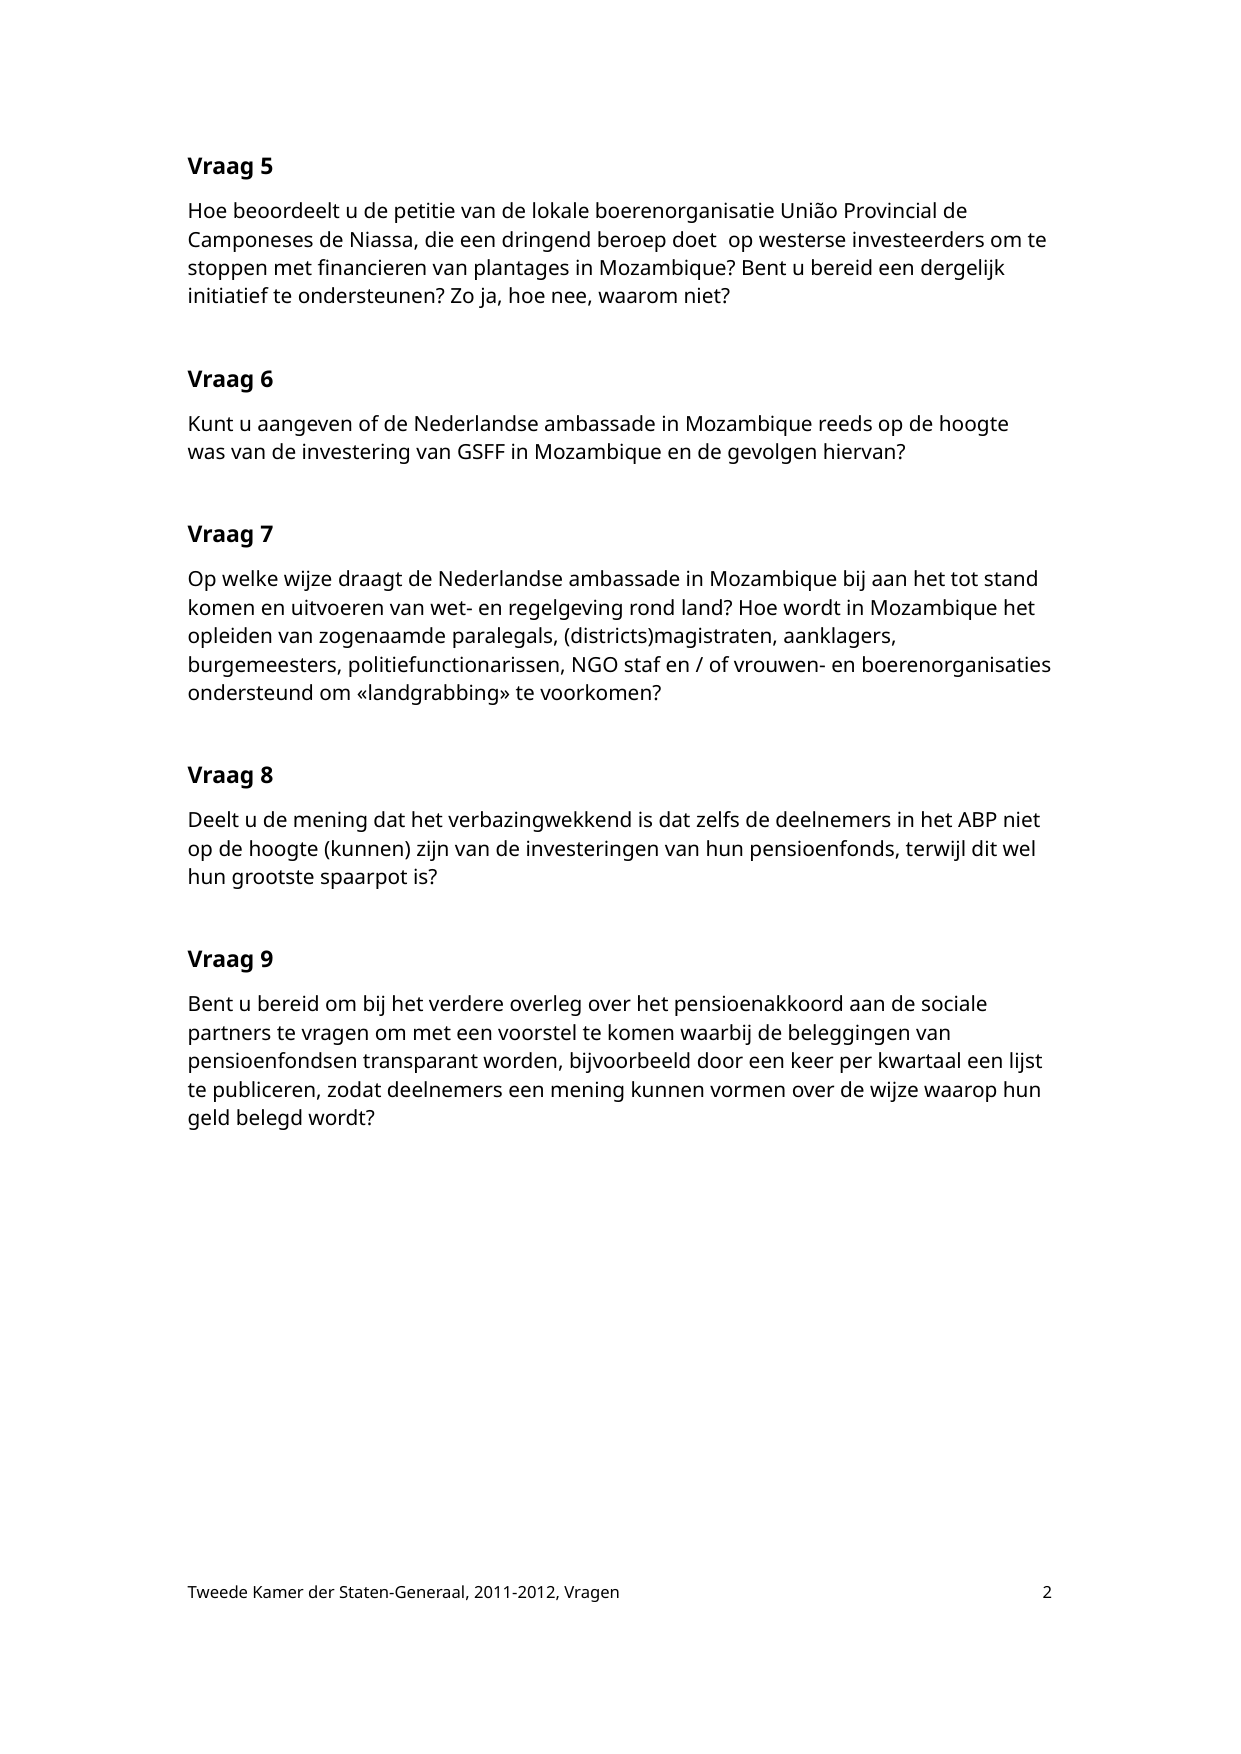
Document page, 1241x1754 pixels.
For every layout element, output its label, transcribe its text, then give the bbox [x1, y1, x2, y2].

text Bent u bereid om bij het verdere overleg over het pensioenakkoord aan de sociale partners te vragen om met een voorstel te komen waarbij de beleggingen van pensioenfondsen transparant worden, bijvoorbeeld door een keer per kwartaal een lijst te publiceren, zodat deelnemers een mening kunnen vormen over de wijze waarop hun geld belegd wordt? [187, 989, 1053, 1132]
subtitle Vraag 9 [187, 943, 1053, 974]
text Deelt u de mening dat het verbazingwekkend is dat zelfs de deelnemers in het ABP niet op de hoogte (kunnen) zijn van de investeringen van hun pensioenfonds, terwijl dit wel hun grootste spaarpot is? [187, 805, 1053, 891]
subtitle Vraag 7 [187, 518, 1053, 549]
subtitle Vraag 5 [187, 150, 1053, 181]
text Hoe beoordeelt u de petitie van de lokale boerenorganisatie União Provincial de Camponeses de Niassa, die een dringend beroep doet op westerse investeerders om te stoppen met financieren van plantages in Mozambique? Bent u bereid een dergelijk initiatief te ondersteunen? Zo ja, hoe nee, waarom niet? [187, 196, 1053, 310]
text Kunt u aangeven of de Nederlandse ambassade in Mozambique reeds op de hoogte was van de investering van GSFF in Mozambique en de gevolgen hiervan? [187, 409, 1053, 466]
text Op welke wijze draagt de Nederlandse ambassade in Mozambique bij aan het tot stand komen en uitvoeren van wet- en regelgeving rond land? Hoe wordt in Mozambique het opleiden van zogenaamde paralegals, (districts)magistraten, aanklagers, burgemeesters, politiefunctionarissen, NGO staf en / of vrouwen- en boerenorganisaties ondersteund om «landgrabbing» te voorkomen? [187, 564, 1053, 707]
subtitle Vraag 8 [187, 759, 1053, 790]
subtitle Vraag 6 [187, 362, 1053, 394]
